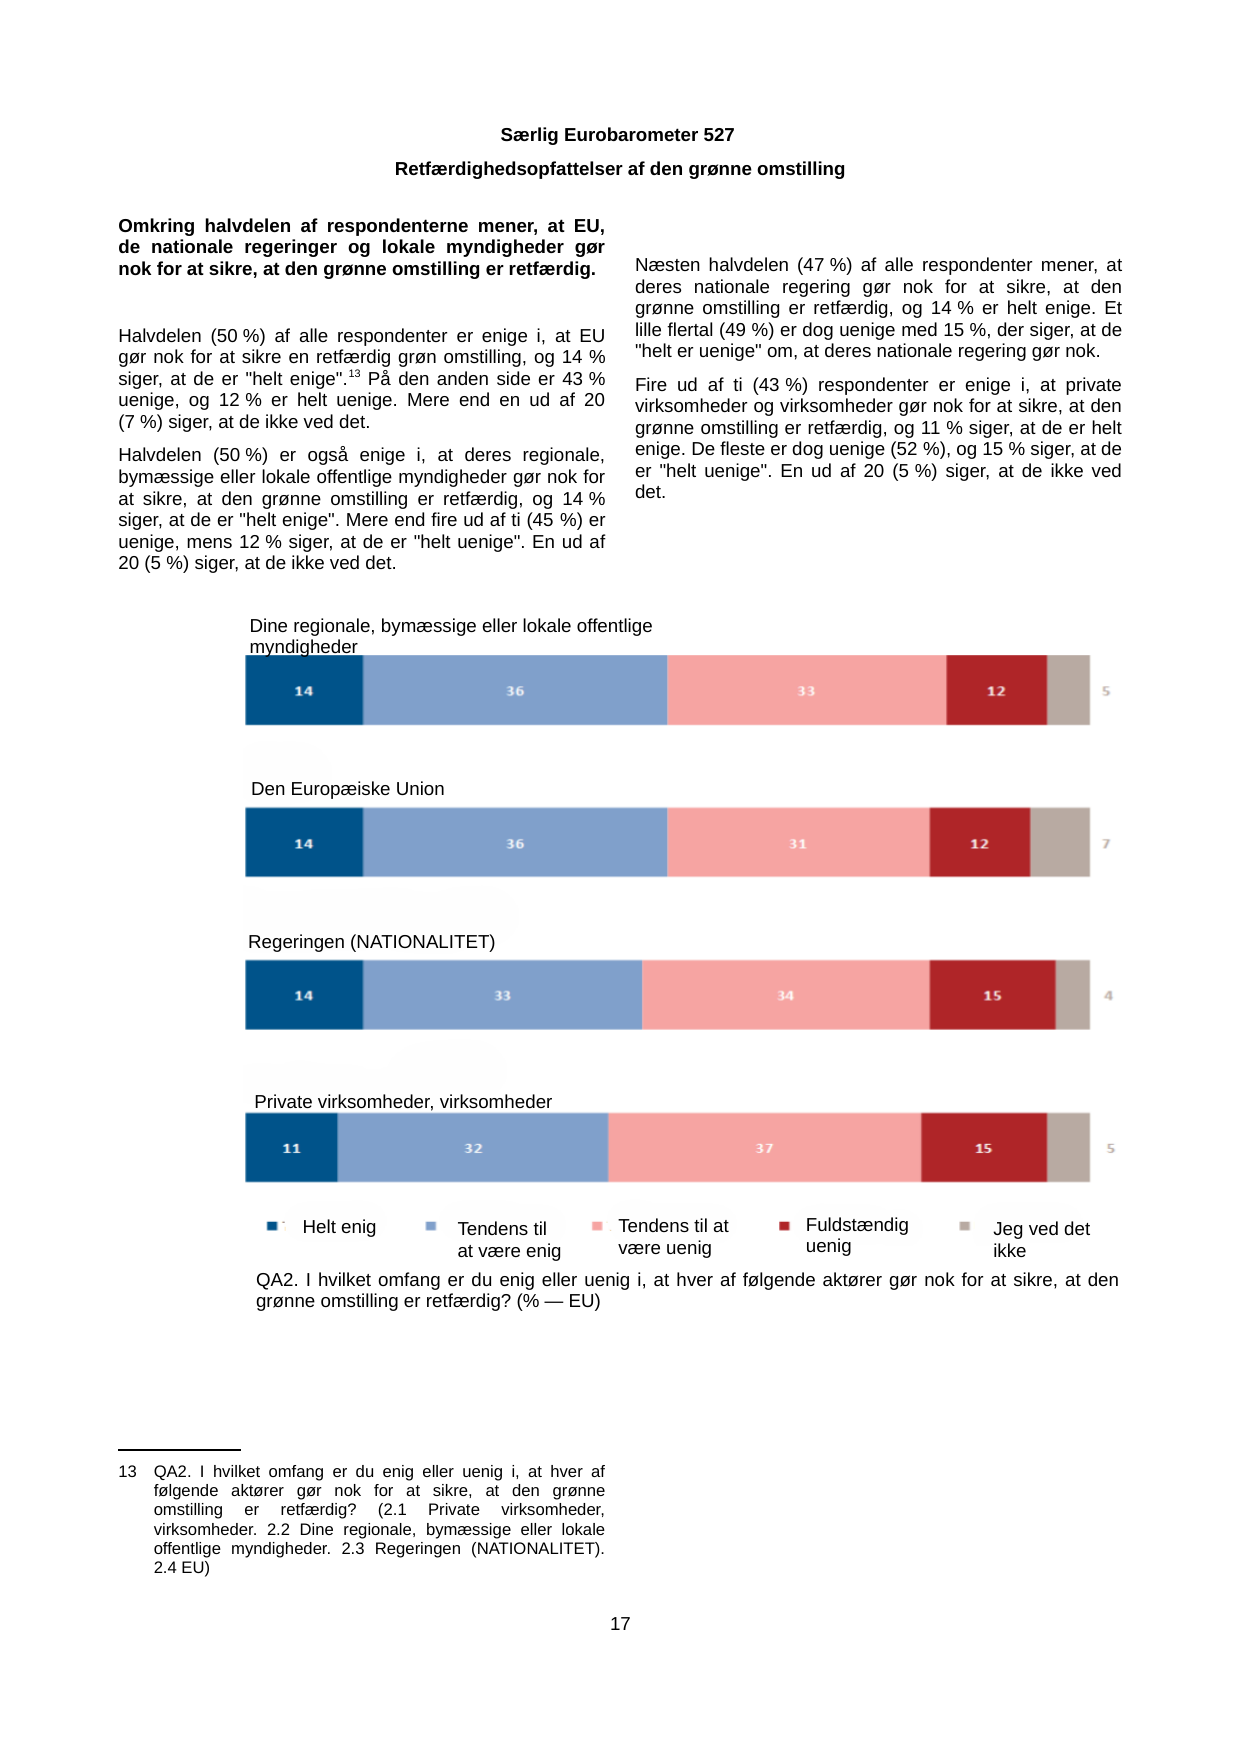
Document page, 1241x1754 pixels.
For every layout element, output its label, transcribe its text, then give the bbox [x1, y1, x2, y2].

text QA2. I hvilket omfang er du enig eller uenig i, at hver af følgende aktører gør nok for at sikre, at den grønne omstilling er retfærdig? (% — EU) [256, 1246, 1121, 1312]
text [256, 1312, 1121, 1341]
picture [243, 651, 1144, 1246]
text Halvdelen (50 %) er også enige i, at deres regionale, bymæssige eller lokale offentlige myndigheder gør nok for at sikre, at den grønne omstilling er retfærdig, og 14 % siger, at de er "helt enige". Mere end fire ud af ti (45 %) er uenige, mens 12 % siger, at de er "helt uenige". En ud af 20 (5 %) siger, at de ikke ved det. [118, 444, 605, 573]
text [256, 607, 1121, 620]
text QA2. I hvilket omfang er du enig eller uenig i, at hver af følgende aktører gør nok for at sikre, at den grønne omstilling er retfærdig? (% — EU) [256, 620, 1121, 651]
text Halvdelen (50 %) af alle respondenter er enige i, at EU gør nok for at sikre en retfærdig grøn omstilling, og 14 % siger, at de er "helt enige". På den anden side er 43 % uenige, og 12 % er helt uenige. Mere end en ud af 20 (7 %) siger, at de ikke ved det. [118, 324, 605, 432]
text Næsten halvdelen (47 %) af alle respondenter mener, at deres nationale regering gør nok for at sikre, at den grønne omstilling er retfærdig, og 14 % er helt enige. Et lille flertal (49 %) er dog uenige med 15 %, der siger, at de "helt er uenige" om, at deres nationale regering gør nok. [635, 254, 1122, 362]
text Fire ud af ti (43 %) respondenter er enige i, at private virksomheder og virksomheder gør nok for at sikre, at den grønne omstilling er retfærdig, og 11 % siger, at de er helt enige. De fleste er dog uenige (52 %), og 15 % siger, at de er "helt uenige". En ud af 20 (5 %) siger, at de ikke ved det. [635, 373, 1122, 503]
text Omkring halvdelen af respondenterne mener, at EU, de nationale regeringer og lokale myndigheder gør nok for at sikre, at den grønne omstilling er retfærdig. [118, 214, 605, 279]
text QA2. I hvilket omfang er du enig eller uenig i, at hver af følgende aktører gør nok for at sikre, at den grønne omstilling er retfærdig? (2.1 Private virksomheder, virksomheder. 2.2 Dine regionale, bymæssige eller lokale offentlige myndigheder. 2.3 Regeringen (NATIONALITET). 2.4 EU) [118, 1462, 605, 1577]
